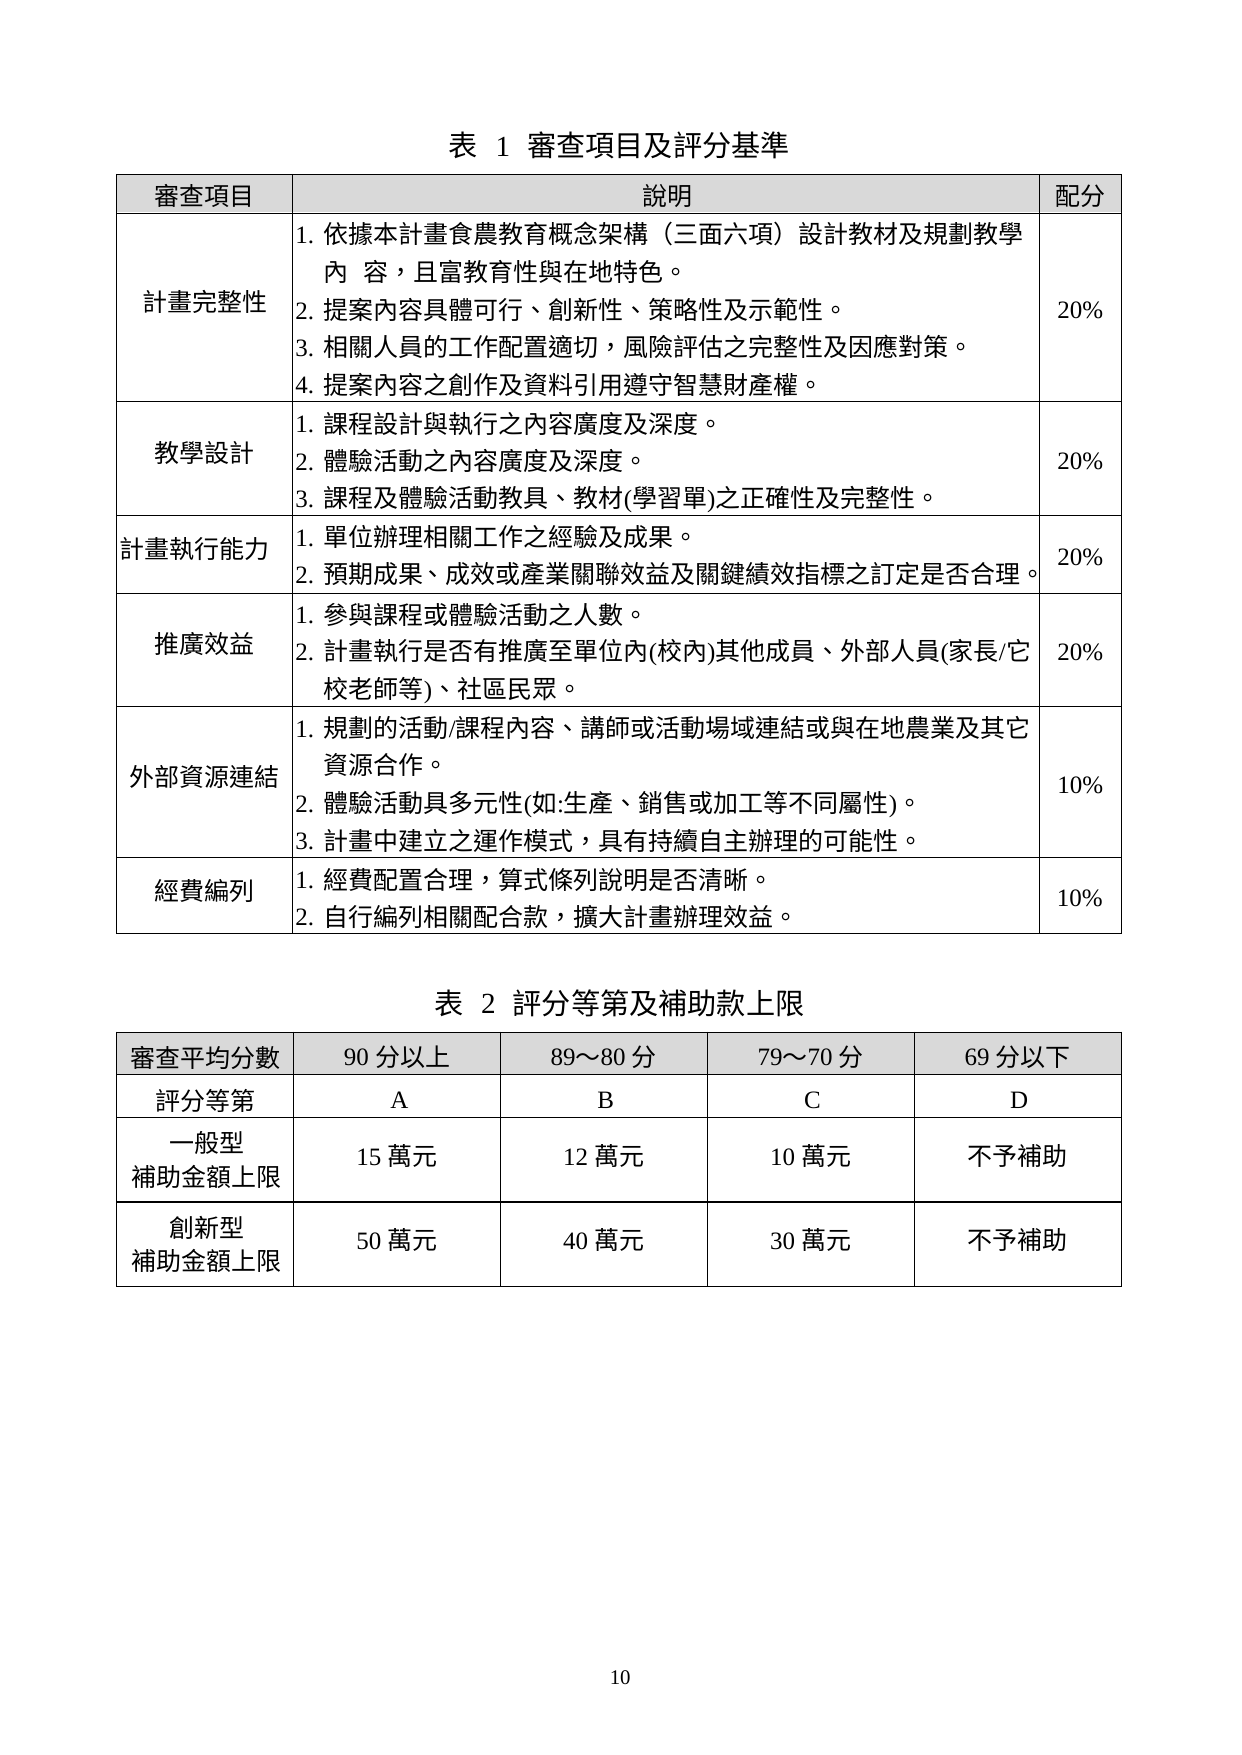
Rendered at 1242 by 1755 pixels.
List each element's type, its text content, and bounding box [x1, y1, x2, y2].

table_header 審查平均分數 [117, 1033, 293, 1074]
table_cell 計畫執行能力 [117, 516, 292, 592]
table_cell 1. 經費配置合理，算式條列說明是否清晰。 2. 自行編列相關配合款，擴大計畫辦理效益。 [293, 858, 1039, 933]
table_cell 創新型 補助金額上限 [117, 1203, 293, 1286]
table_cell 10 萬元 [708, 1118, 914, 1201]
table_header 說明 [293, 175, 1039, 212]
table_cell 不予補助 [915, 1118, 1121, 1201]
table_cell 50 萬元 [294, 1203, 500, 1286]
text 表 2 評分等第及補助款上限 [434, 984, 1137, 1020]
table_cell 不予補助 [915, 1203, 1121, 1286]
table_cell 經費編列 [117, 858, 292, 933]
table_cell 1. 單位辦理相關工作之經驗及成果。 2. 預期成果、成效或產業關聯效益及關鍵績效指標之訂定是否合理。 [293, 516, 1039, 592]
table_cell 外部資源連結 [117, 707, 292, 857]
table_cell 20% [1040, 214, 1121, 401]
table_cell A [294, 1075, 500, 1117]
text 表 1 審查項目及評分基準 [449, 123, 1137, 162]
table_cell 20% [1040, 594, 1121, 706]
table_cell 20% [1040, 516, 1121, 592]
table_cell 1. 依據本計畫食農教育概念架構（三面六項）設計教材及規劃教學內 容，且富教育性與在地特色。 2. 提案內容具體可行、創新性、策略性及示範性。 3. 相關人員的工作配置適切，風險評估之完整性及因應對策。 4. 提案內容之創作及資料引用遵守智慧財產權。 [293, 214, 1039, 401]
table_cell 1. 參與課程或體驗活動之人數。 2. 計畫執行是否有推廣至單位內(校內)其他成員、外部人員(家長/它 校老師等)、社區民眾。 [293, 594, 1039, 706]
table_header 69 分以下 [915, 1033, 1121, 1074]
table_cell D [915, 1075, 1121, 1117]
table_cell 10% [1040, 858, 1121, 933]
table_cell 計畫完整性 [117, 214, 292, 401]
table_cell 20% [1040, 402, 1121, 515]
table_cell 12 萬元 [501, 1118, 707, 1201]
table_cell 10% [1040, 707, 1121, 857]
table_cell 1. 規劃的活動/課程內容、講師或活動場域連結或與在地農業及其它 資源合作。 2. 體驗活動具多元性(如:生產、銷售或加工等不同屬性)。 3. 計畫中建立之運作模式，具有持續自主辦理的可能性。 [293, 707, 1039, 857]
table_header 90 分以上 [294, 1033, 500, 1074]
table_header 審查項目 [117, 175, 292, 212]
table_header 89～80 分 [501, 1033, 707, 1074]
table_cell 15 萬元 [294, 1118, 500, 1201]
table_cell 評分等第 [117, 1075, 293, 1117]
table_cell B [501, 1075, 707, 1117]
table_cell 1. 課程設計與執行之內容廣度及深度。 2. 體驗活動之內容廣度及深度。 3. 課程及體驗活動教具、教材(學習單)之正確性及完整性。 [293, 402, 1039, 515]
table_cell 一般型 補助金額上限 [117, 1118, 293, 1201]
table_header 79～70 分 [708, 1033, 914, 1074]
table_cell 推廣效益 [117, 594, 292, 706]
table_cell 教學設計 [117, 402, 292, 515]
table_cell 30 萬元 [708, 1203, 914, 1286]
table_header 配分 [1040, 175, 1121, 212]
table_cell 40 萬元 [501, 1203, 707, 1286]
table_cell C [708, 1075, 914, 1117]
